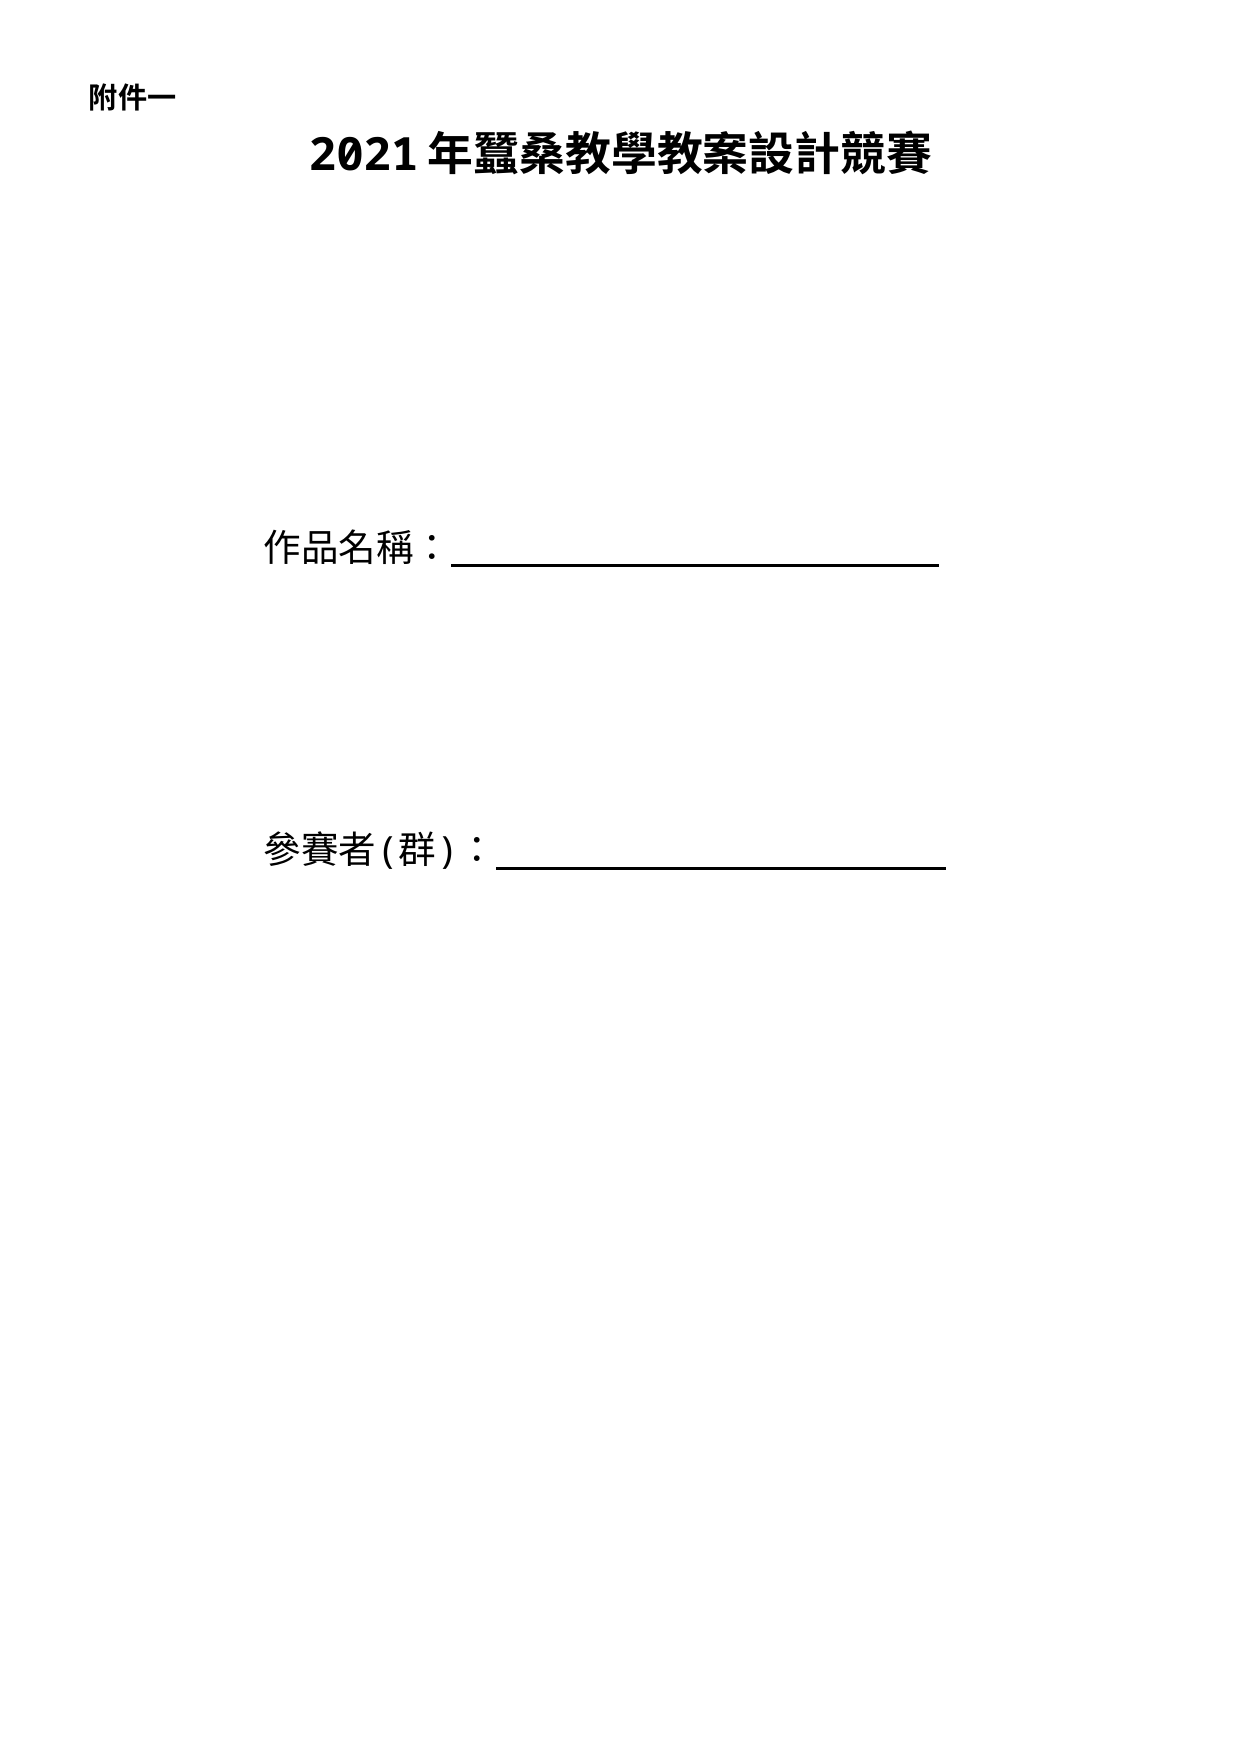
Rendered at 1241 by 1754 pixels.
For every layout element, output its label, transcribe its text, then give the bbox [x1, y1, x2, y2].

text 參賽者(群)： [89, 819, 1152, 876]
text 附件一 [89, 75, 1152, 117]
text 2021年蠶桑教學教案設計競賽 [89, 117, 1152, 184]
text 作品名稱： [89, 516, 1152, 573]
